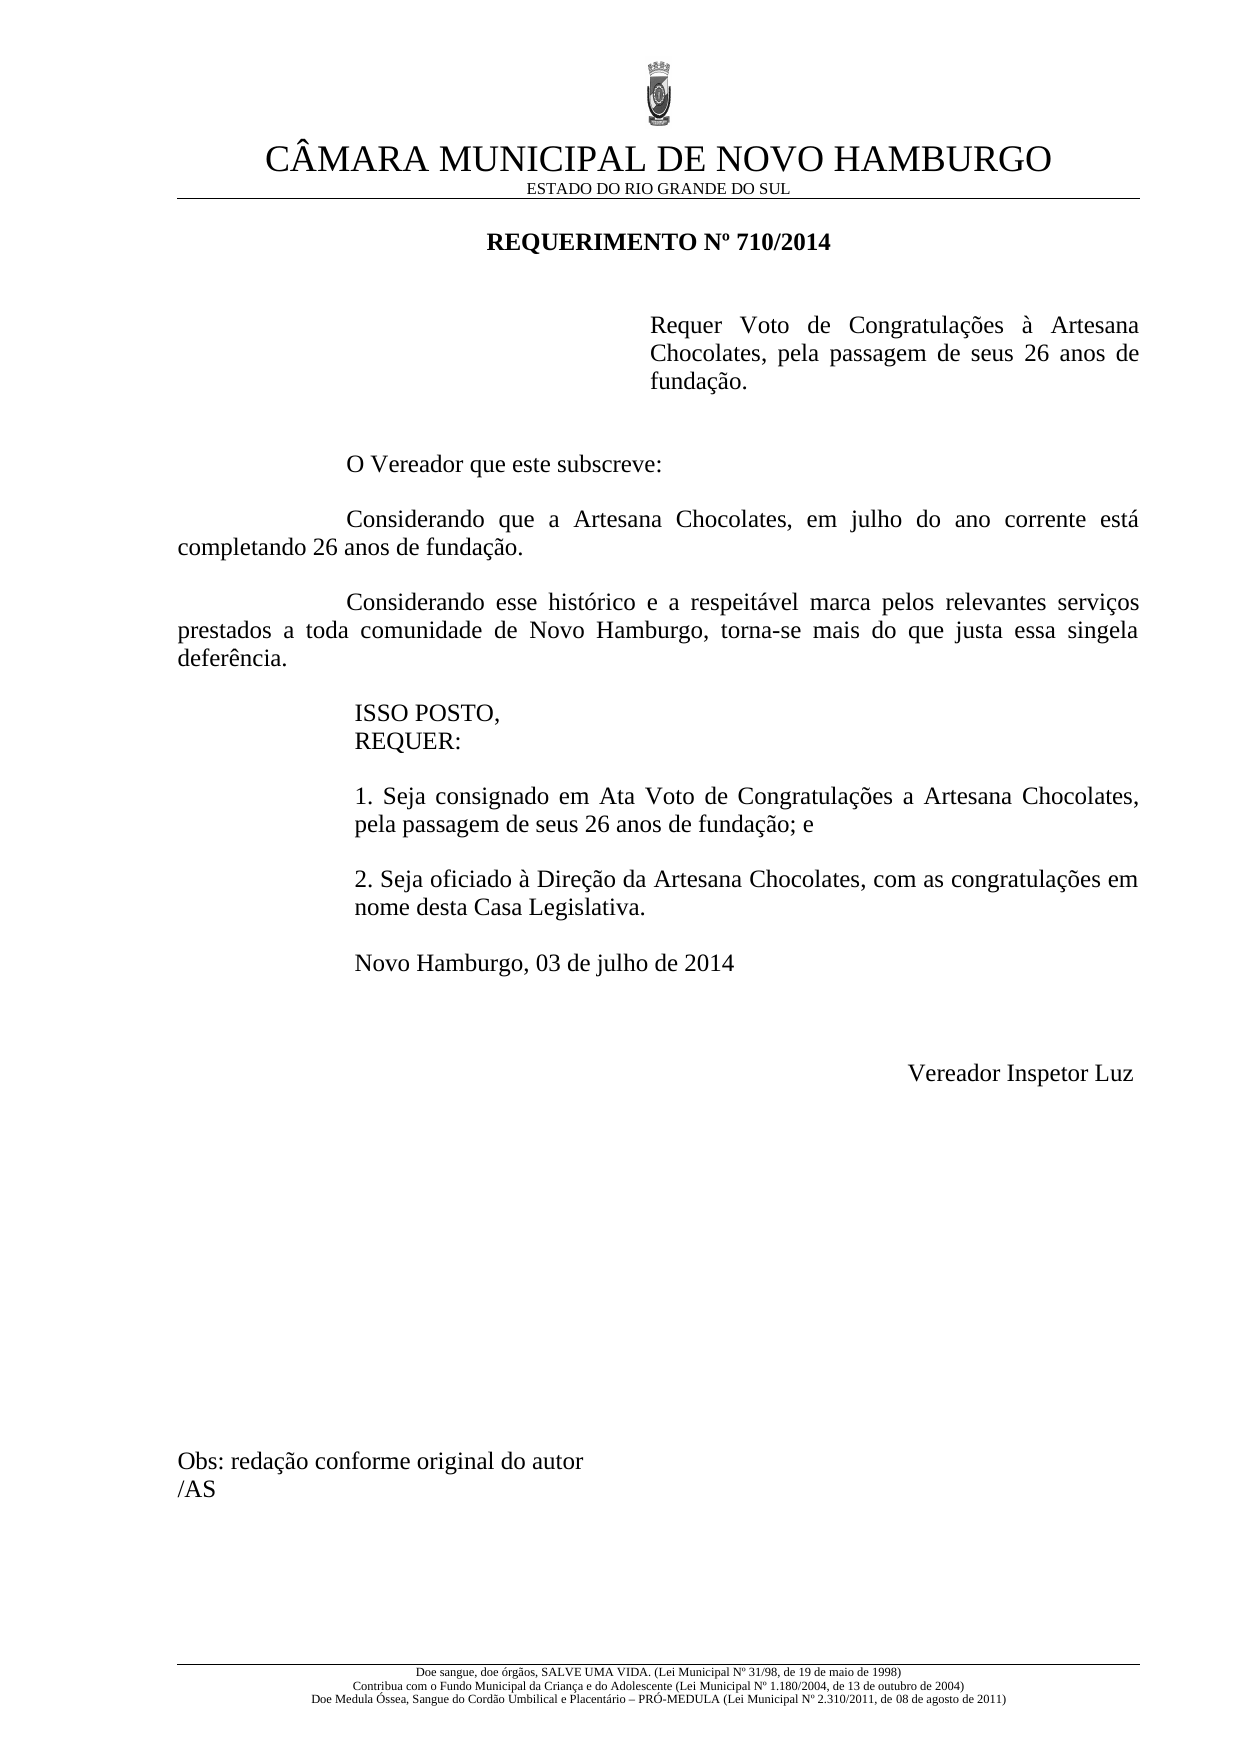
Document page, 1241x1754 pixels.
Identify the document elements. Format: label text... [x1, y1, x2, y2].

text /AS [177, 1475, 1140, 1503]
text O Vereador que este subscreve: [177, 450, 1140, 478]
text Vereador Inspetor Luz [177, 1059, 1140, 1087]
text Requer Voto de Congratulações à Artesana Chocolates, pela passagem de seus 26 anos de fundação. [650, 311, 1140, 394]
text 1. Seja consignado em Ata Voto de Congratulações a Artesana Chocolates, pela passagem de seus 26 anos de fundação; e [354, 782, 1140, 838]
text Obs: redação conforme original do autor [177, 1447, 1140, 1475]
text REQUER: [177, 727, 1140, 755]
text Novo Hamburgo, 03 de julho de 2014 [177, 949, 1140, 976]
text 2. Seja oficiado à Direção da Artesana Chocolates, com as congratulações em nome desta Casa Legislativa. [354, 866, 1140, 921]
text REQUERIMENTO Nº 710/2014 [177, 228, 1140, 256]
text Considerando que a Artesana Chocolates, em julho do ano corrente está completando 26 anos de fundação. [177, 505, 1140, 561]
text ISSO POSTO, [177, 699, 1140, 727]
text Considerando esse histórico e a respeitável marca pelos relevantes serviços prestados a toda comunidade de Novo Hamburgo, torna-se mais do que justa essa singela deferência. [177, 588, 1140, 672]
